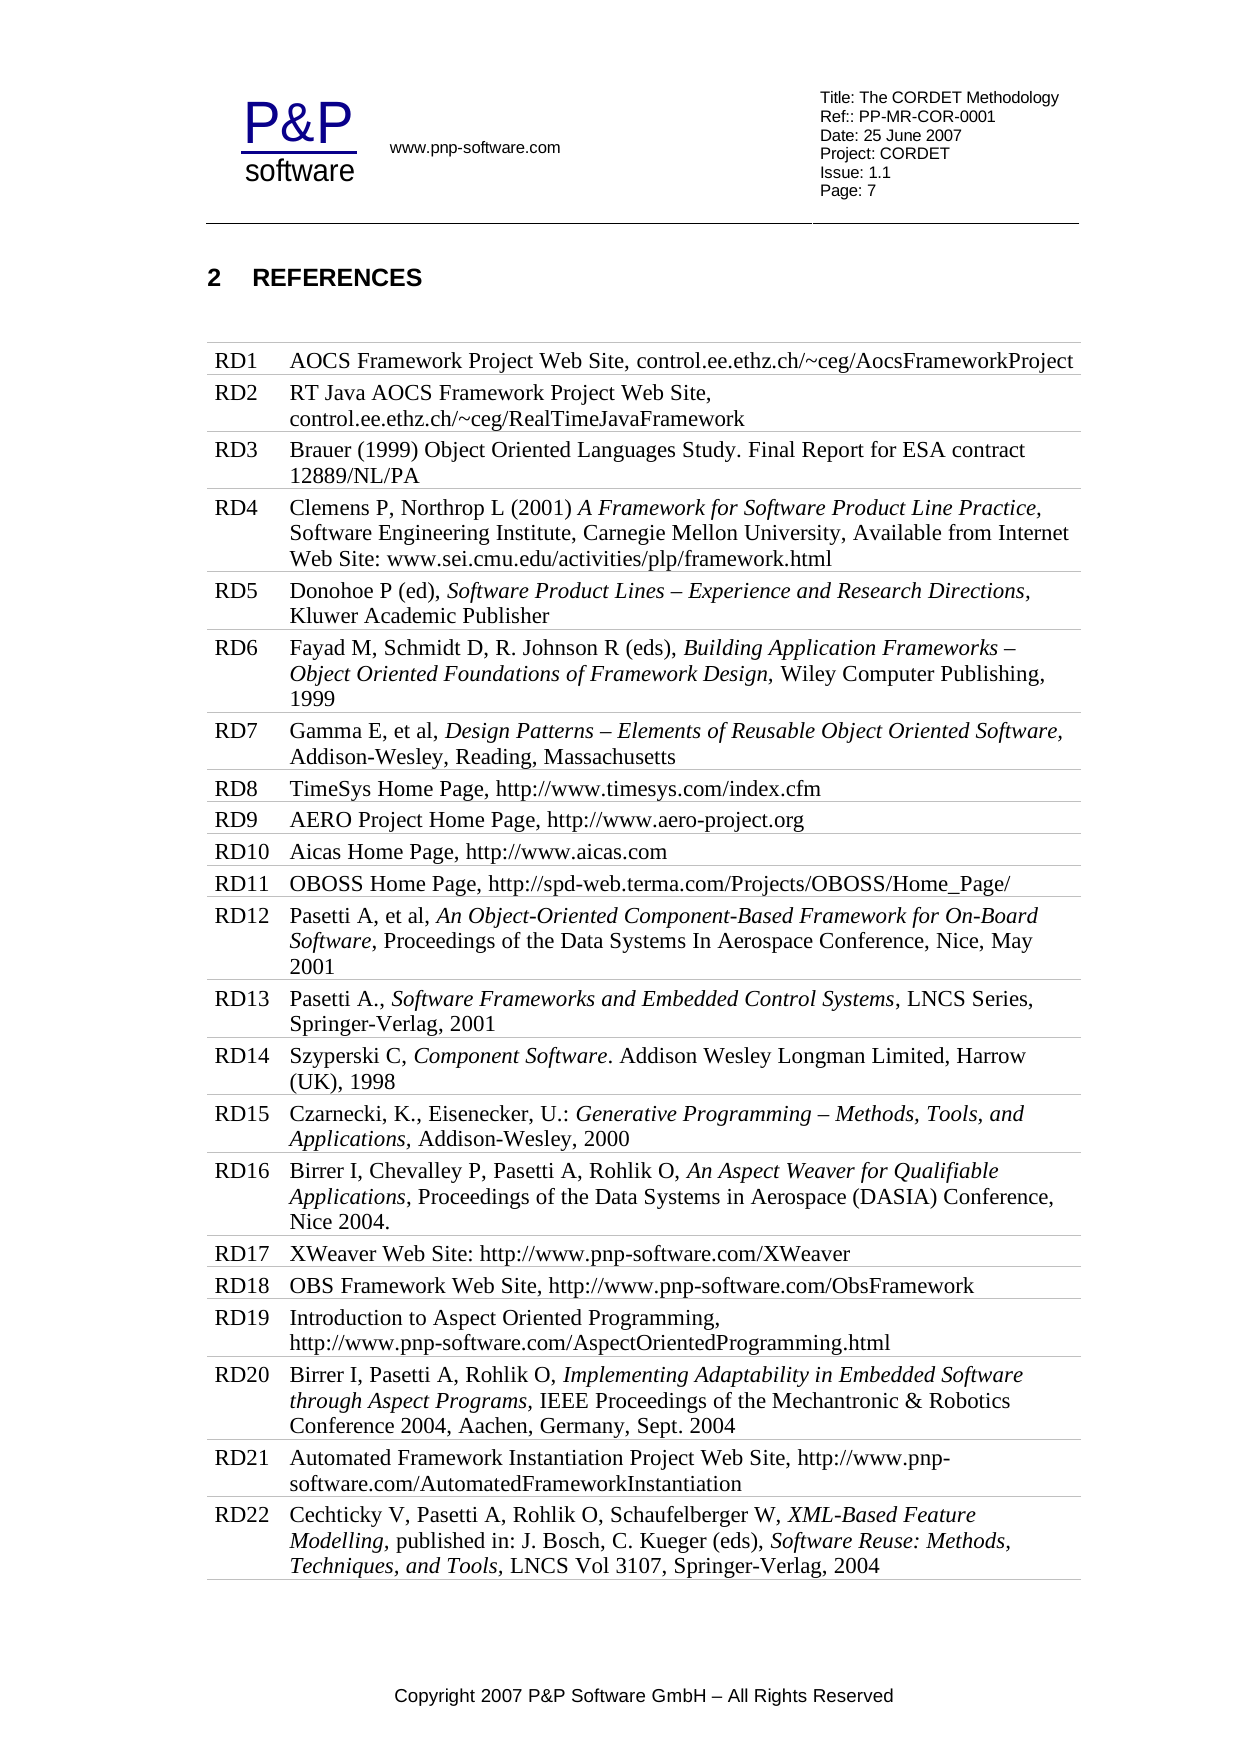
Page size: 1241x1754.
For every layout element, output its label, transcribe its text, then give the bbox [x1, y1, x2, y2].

table_cell Czarnecki, K., Eisenecker, U.: Generative Programming – Methods, Tools, and Applications, Addison-Wesley, 2000 [282, 1095, 1081, 1152]
table_header RD1 [207, 343, 282, 374]
table_cell Clemens P, Northrop L (2001) A Framework for Software Product Line Practice, Software Engineering Institute, Carnegie Mellon University, Available from Internet Web Site: www.sei.cmu.edu/activities/plp/framework.html [282, 489, 1081, 571]
table_cell Pasetti A, et al, An Object-Oriented Component-Based Framework for On-Board Software, Proceedings of the Data Systems In Aerospace Conference, Nice, May 2001 [282, 897, 1081, 979]
table_cell Brauer (1999) Object Oriented Languages Study. Final Report for ESA contract 12889/NL/PA [282, 432, 1081, 488]
table_cell RD11 [207, 866, 282, 896]
table_cell Introduction to Aspect Oriented Programming, http://www.pnp-software.com/AspectOrientedProgramming.html [282, 1299, 1081, 1356]
table_cell Donohoe P (ed), Software Product Lines – Experience and Research Directions, Kluwer Academic Publisher [282, 572, 1081, 629]
table_cell Pasetti A., Software Frameworks and Embedded Control Systems, LNCS Series, Springer-Verlag, 2001 [282, 980, 1081, 1037]
table_cell RT Java AOCS Framework Project Web Site, control.ee.ethz.ch/~ceg/RealTimeJavaFramework [282, 375, 1081, 431]
table_cell OBOSS Home Page, http://spd-web.terma.com/Projects/OBOSS/Home_Page/ [282, 866, 1081, 896]
table_header AOCS Framework Project Web Site, control.ee.ethz.ch/~ceg/AocsFrameworkProject [282, 343, 1081, 374]
table_cell RD19 [207, 1299, 282, 1356]
table_cell Fayad M, Schmidt D, R. Johnson R (eds), Building Application Frameworks – Object Oriented Foundations of Framework Design, Wiley Computer Publishing, 1999 [282, 630, 1081, 712]
table_cell Automated Framework Instantiation Project Web Site, http://www.pnp-software.com/AutomatedFrameworkInstantiation [282, 1440, 1081, 1496]
table_cell RD22 [207, 1497, 282, 1579]
table_cell RD3 [207, 432, 282, 488]
table_cell RD18 [207, 1267, 282, 1298]
table_cell RD14 [207, 1038, 282, 1094]
table_cell RD13 [207, 980, 282, 1037]
table_cell AERO Project Home Page, http://www.aero-project.org [282, 802, 1081, 833]
table_cell RD16 [207, 1153, 282, 1235]
table_cell RD7 [207, 713, 282, 769]
table_cell Aicas Home Page, http://www.aicas.com [282, 834, 1081, 865]
table_cell Birrer I, Chevalley P, Pasetti A, Rohlik O, An Aspect Weaver for Qualifiable Applications, Proceedings of the Data Systems in Aerospace (DASIA) Conference, Nice 2004. [282, 1153, 1081, 1235]
table_cell RD17 [207, 1236, 282, 1266]
table_cell RD20 [207, 1357, 282, 1439]
table_cell Cechticky V, Pasetti A, Rohlik O, Schaufelberger W, XML-Based Feature Modelling, published in: J. Bosch, C. Kueger (eds), Software Reuse: Methods, Techniques, and Tools, LNCS Vol 3107, Springer-Verlag, 2004 [282, 1497, 1081, 1579]
table_cell RD10 [207, 834, 282, 865]
table_cell RD4 [207, 489, 282, 571]
table_cell TimeSys Home Page, http://www.timesys.com/index.cfm [282, 770, 1081, 801]
table_cell Gamma E, et al, Design Patterns – Elements of Reusable Object Oriented Software, Addison-Wesley, Reading, Massachusetts [282, 713, 1081, 769]
table_cell RD5 [207, 572, 282, 629]
table_cell RD6 [207, 630, 282, 712]
table_cell Szyperski C, Component Software. Addison Wesley Longman Limited, Harrow (UK), 1998 [282, 1038, 1081, 1094]
table_cell Birrer I, Pasetti A, Rohlik O, Implementing Adaptability in Embedded Software through Aspect Programs, IEEE Proceedings of the Mechantronic & Robotics Conference 2004, Aachen, Germany, Sept. 2004 [282, 1357, 1081, 1439]
table_cell RD15 [207, 1095, 282, 1152]
table_cell RD12 [207, 897, 282, 979]
subtitle REFERENCES [207, 264, 1081, 292]
table_cell OBS Framework Web Site, http://www.pnp-software.com/ObsFramework [282, 1267, 1081, 1298]
table_cell RD9 [207, 802, 282, 833]
table_cell XWeaver Web Site: http://www.pnp-software.com/XWeaver [282, 1236, 1081, 1266]
table_cell RD8 [207, 770, 282, 801]
table_cell RD21 [207, 1440, 282, 1496]
table_cell RD2 [207, 375, 282, 431]
